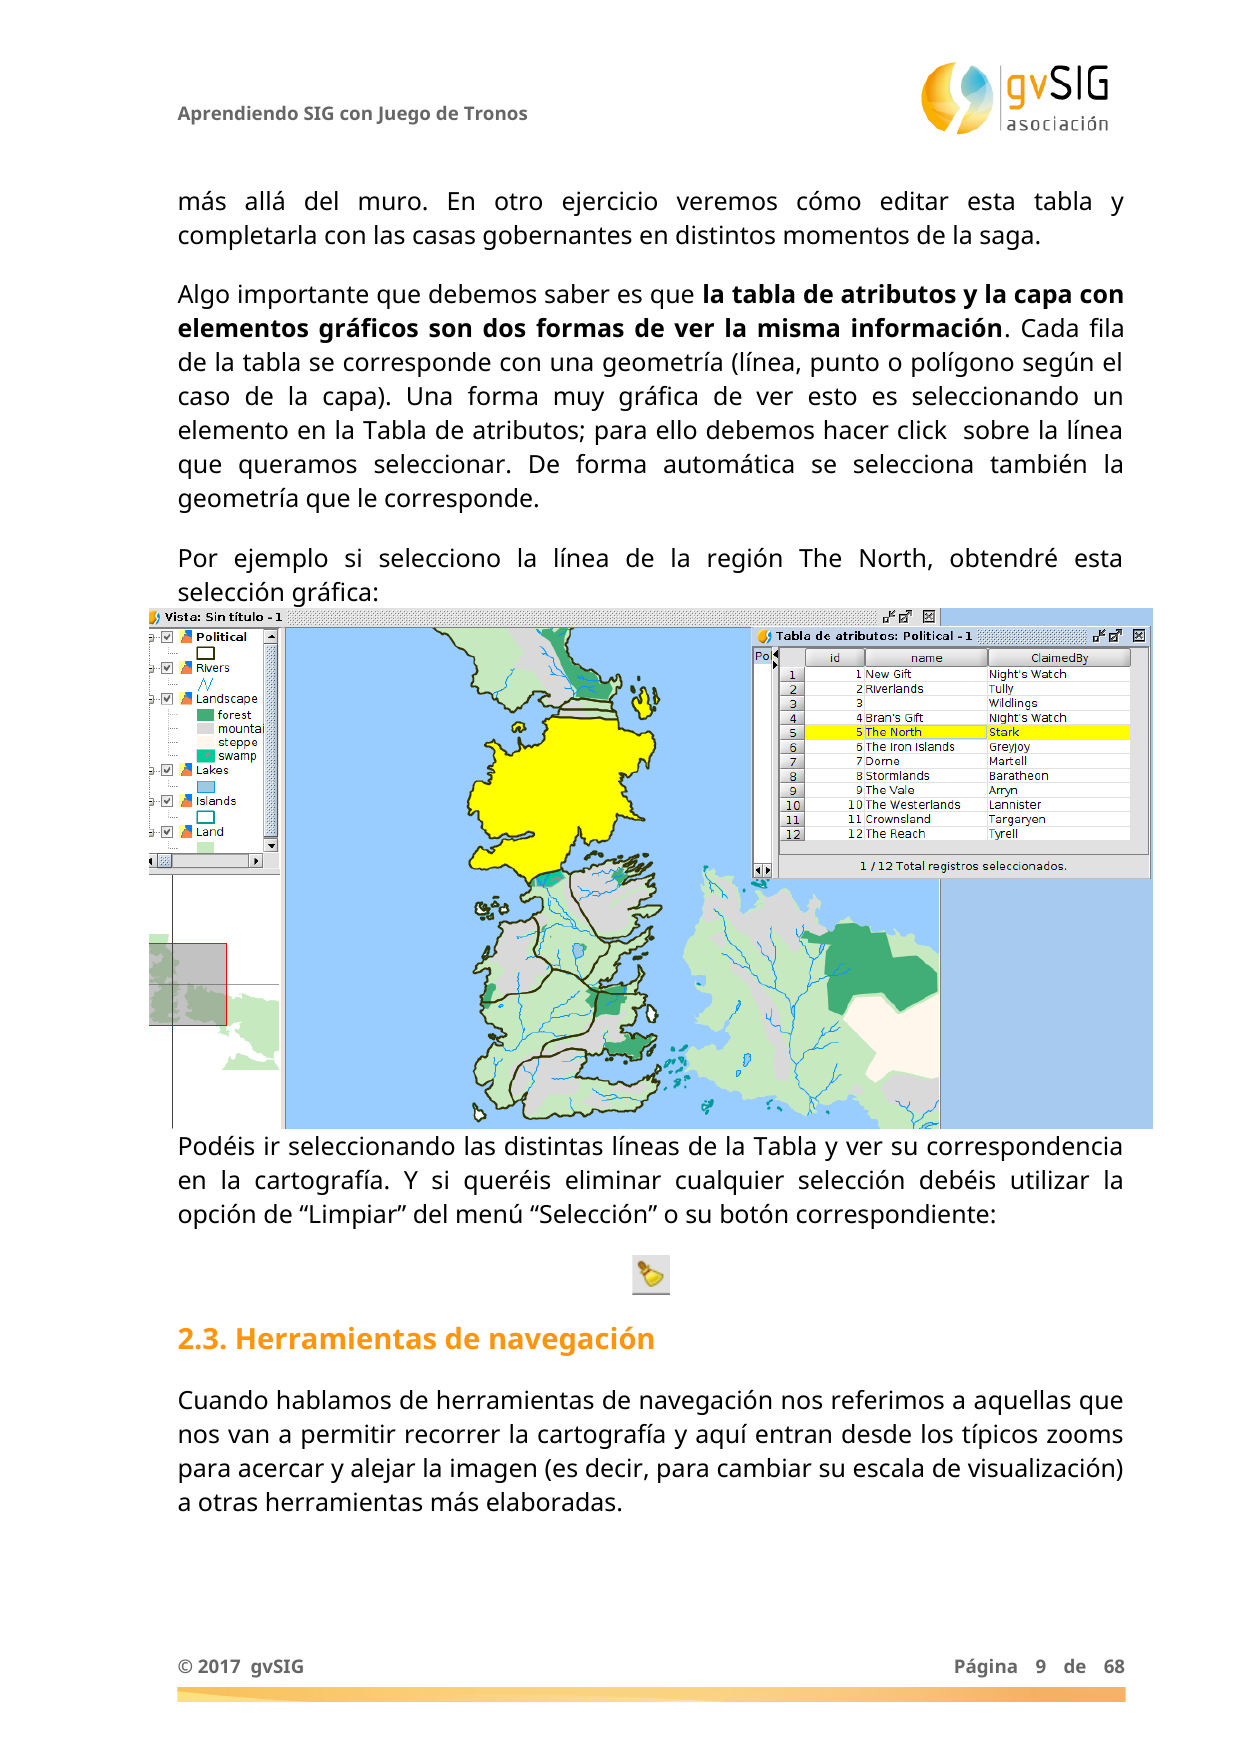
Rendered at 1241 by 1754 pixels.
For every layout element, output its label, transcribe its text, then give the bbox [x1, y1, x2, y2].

picture [902, 47, 1122, 148]
text Algo importante que debemos saber es que la tabla de atributos y la capa con elementos gráficos son dos formas de ver la misma información. Cada fila de la tabla se corresponde con una geometría (línea, punto o polígono según el caso de la capa). Una forma muy gráfica de ver esto es seleccionando un elemento en la Tabla de atributos; para ello debemos hacer click sobre la línea que queramos seleccionar. De forma automática se selecciona también la geometría que le corresponde. [177, 277, 1125, 515]
text Cuando hablamos de herramientas de navegación nos referimos a aquellas que nos van a permitir recorrer la cartografía y aquí entran desde los típicos zooms para acercar y alejar la imagen (es decir, para cambiar su escala de visualización) a otras herramientas más elaboradas. [177, 1383, 1125, 1519]
text más allá del muro. En otro ejercicio veremos cómo editar esta tabla y completarla con las casas gobernantes en distintos momentos de la saga. [177, 184, 1125, 252]
subtitle 2.3. Herramientas de navegación [177, 1318, 1125, 1358]
picture [177, 1687, 1126, 1702]
text Podéis ir seleccionando las distintas líneas de la Tabla y ver su correspondencia en la cartografía. Y si queréis eliminar cualquier selección debéis utilizar la opción de “Limpiar” del menú “Selección” o su botón correspondiente: [177, 1129, 1125, 1231]
text Por ejemplo si selecciono la línea de la región The North, obtendré esta selección gráfica: [177, 540, 1125, 608]
picture [632, 1255, 670, 1295]
picture [149, 608, 1153, 1129]
